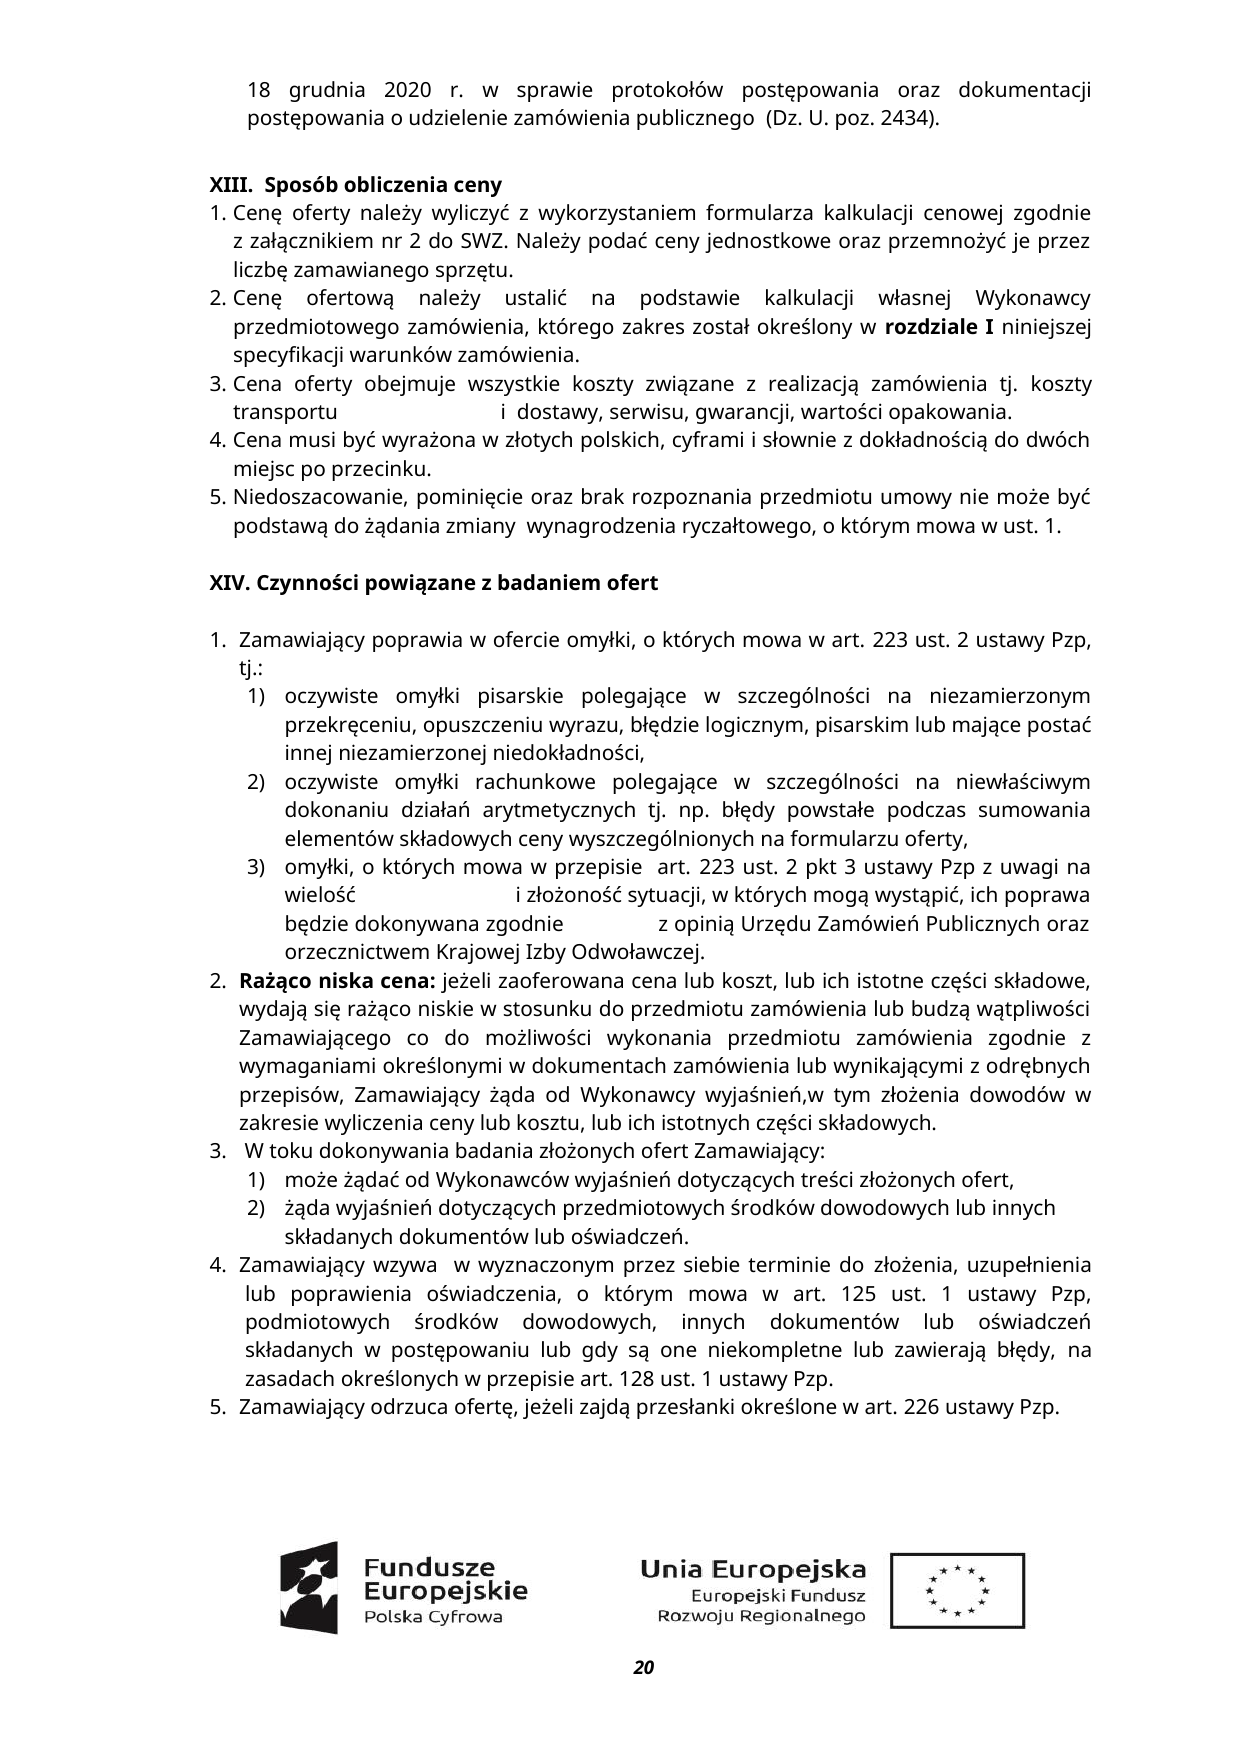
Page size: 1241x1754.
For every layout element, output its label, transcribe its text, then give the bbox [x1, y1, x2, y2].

list oczywiste omyłki pisarskie polegające w szczególności na niezamierzonym przekręceniu, opuszczeniu wyrazu, błędzie logicznym, pisarskim lub mające postać innej niezamierzonej niedokładności, [247, 682, 1092, 767]
list żąda wyjaśnień dotyczących przedmiotowych środków dowodowych lub innych składanych dokumentów lub oświadczeń. [247, 1193, 1092, 1250]
list Cena oferty obejmuje wszystkie koszty związane z realizacją zamówienia tj. koszty transportu i dostawy, serwisu, gwarancji, wartości opakowania. [209, 369, 1092, 426]
list Zamawiający wzywa w wyznaczonym przez siebie terminie do złożenia, uzupełnienia lub poprawienia oświadczenia, o którym mowa w art. 125 ust. 1 ustawy Pzp, podmiotowych środków dowodowych, innych dokumentów lub oświadczeń składanych w postępowaniu lub gdy są one niekompletne lub zawierają błędy, na zasadach określonych w przepisie art. 128 ust. 1 ustawy Pzp. [209, 1250, 1092, 1392]
list oczywiste omyłki rachunkowe polegające w szczególności na niewłaściwym dokonaniu działań arytmetycznych tj. np. błędy powstałe podczas sumowania elementów składowych ceny wyszczególnionych na formularzu oferty, [247, 767, 1092, 852]
list może żądać od Wykonawców wyjaśnień dotyczących treści złożonych ofert, [247, 1165, 1092, 1193]
text XIV. Czynności powiązane z badaniem ofert [209, 568, 1092, 596]
list Niedoszacowanie, pominięcie oraz brak rozpoznania przedmiotu umowy nie może być podstawą do żądania zmiany wynagrodzenia ryczałtowego, o którym mowa w ust. 1. [209, 482, 1092, 539]
list Zamawiający poprawia w ofercie omyłki, o których mowa w art. 223 ust. 2 ustawy Pzp, tj.: [209, 625, 1092, 682]
list Cenę oferty należy wyliczyć z wykorzystaniem formularza kalkulacji cenowej zgodnie z załącznikiem nr 2 do SWZ. Należy podać ceny jednostkowe oraz przemnożyć je przez liczbę zamawianego sprzętu. [209, 198, 1092, 283]
list W toku dokonywania badania złożonych ofert Zamawiający: [209, 1137, 1092, 1165]
list 18 grudnia 2020 r. w sprawie protokołów postępowania oraz dokumentacji postępowania o udzielenie zamówienia publicznego (Dz. U. poz. 2434). [209, 75, 1092, 132]
list Cenę ofertową należy ustalić na podstawie kalkulacji własnej Wykonawcy przedmiotowego zamówienia, którego zakres został określony w rozdziale I niniejszej specyfikacji warunków zamówienia. [209, 283, 1092, 369]
list omyłki, o których mowa w przepisie art. 223 ust. 2 pkt 3 ustawy Pzp z uwagi na wielość i złożoność sytuacji, w których mogą wystąpić, ich poprawa będzie dokonywana zgodnie z opinią Urzędu Zamówień Publicznych oraz orzecznictwem Krajowej Izby Odwoławczej. [247, 852, 1092, 966]
list Zamawiający odrzuca ofertę, jeżeli zajdą przesłanki określone w art. 226 ustawy Pzp. [209, 1392, 1092, 1421]
subtitle XIII. Sposób obliczenia ceny [209, 170, 1092, 198]
list Rażąco niska cena: jeżeli zaoferowana cena lub koszt, lub ich istotne części składowe, wydają się rażąco niskie w stosunku do przedmiotu zamówienia lub budzą wątpliwości Zamawiającego co do możliwości wykonania przedmiotu zamówienia zgodnie z wymaganiami określonymi w dokumentach zamówienia lub wynikającymi z odrębnych przepisów, Zamawiający żąda od Wykonawcy wyjaśnień,w tym złożenia dowodów w zakresie wyliczenia ceny lub kosztu, lub ich istotnych części składowych. [209, 966, 1092, 1137]
list Cena musi być wyrażona w złotych polskich, cyframi i słownie z dokładnością do dwóch miejsc po przecinku. [209, 426, 1092, 482]
